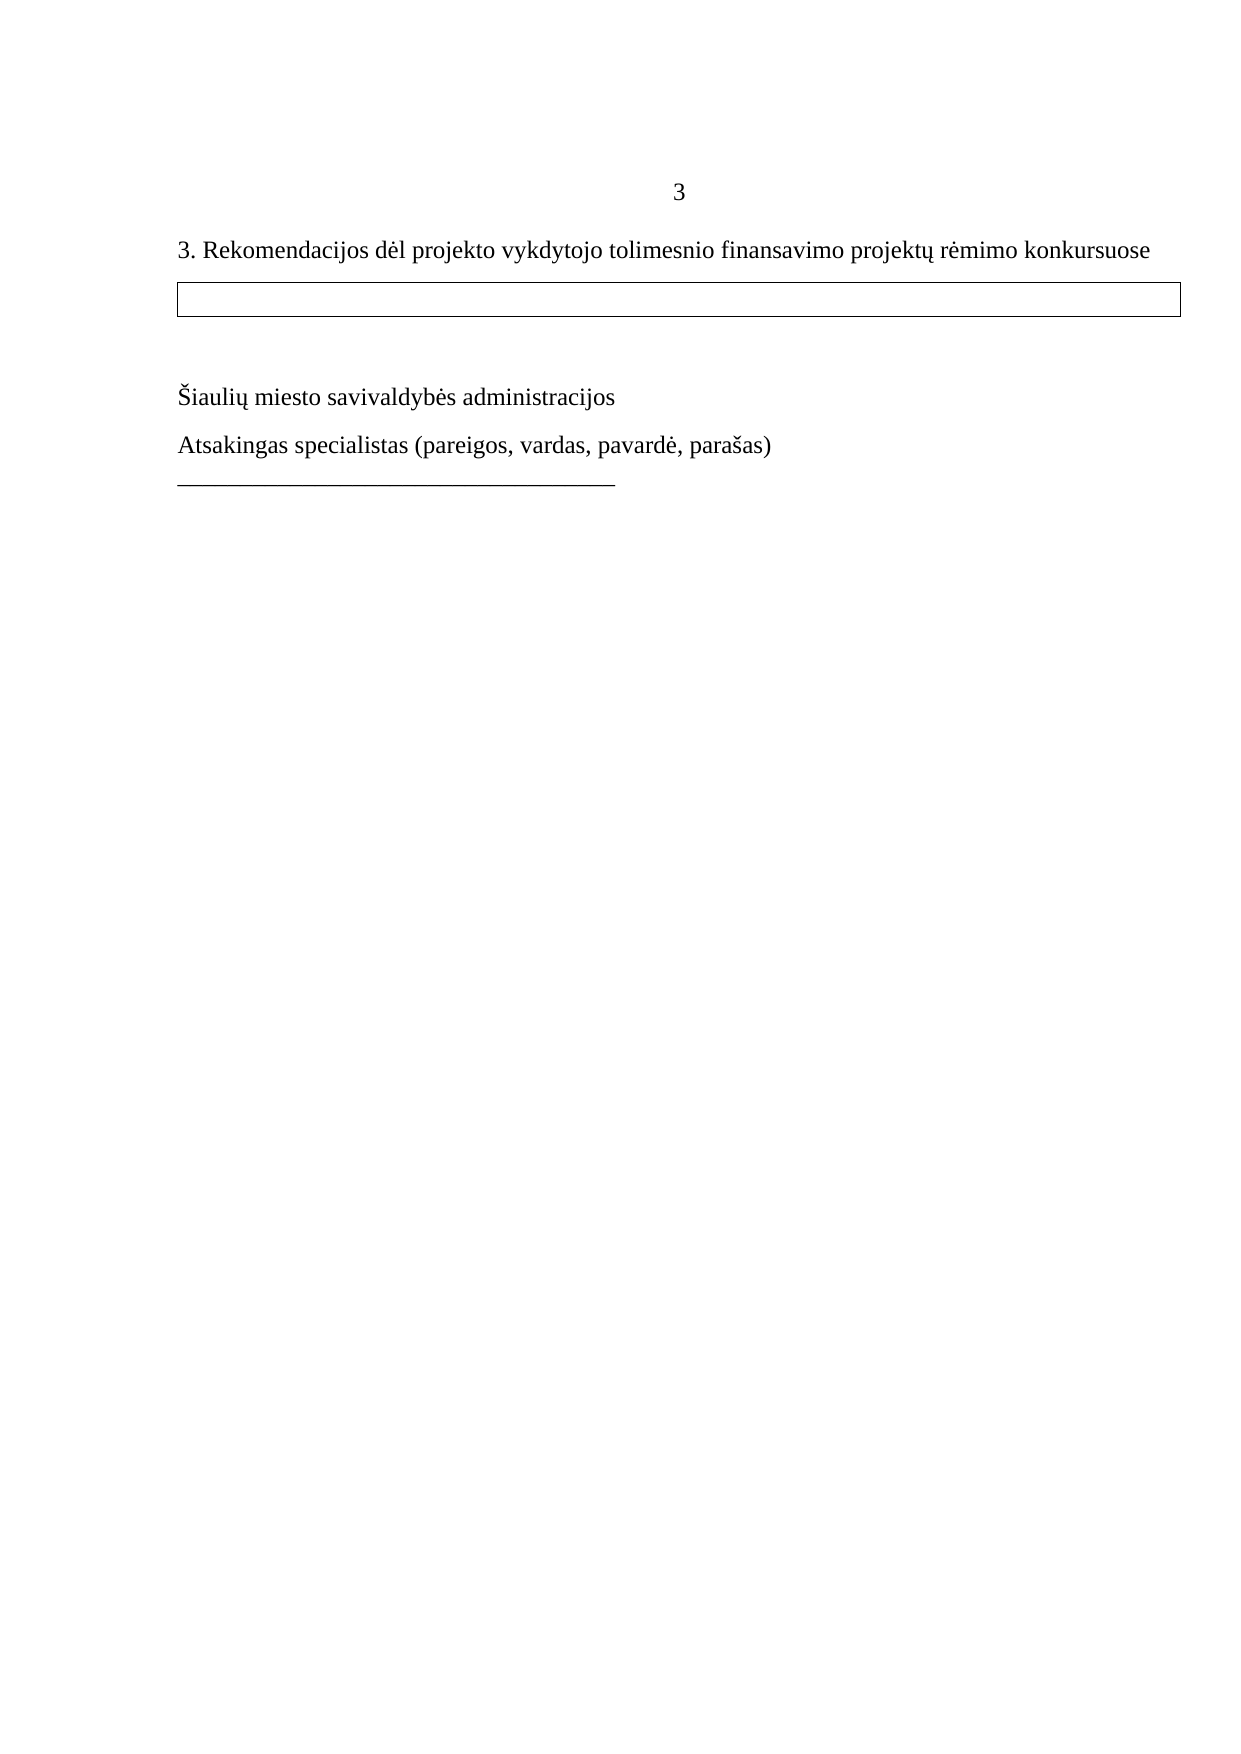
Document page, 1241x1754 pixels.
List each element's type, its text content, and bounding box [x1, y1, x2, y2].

text 3. Rekomendacijos dėl projekto vykdytojo tolimesnio finansavimo projektų rėmimo konkursuose [177, 235, 1181, 263]
text Šiaulių miesto savivaldybės administracijos [177, 382, 1181, 411]
text Atsakingas specialistas (pareigos, vardas, pavardė, parašas) ___________________________________ [177, 430, 1181, 489]
